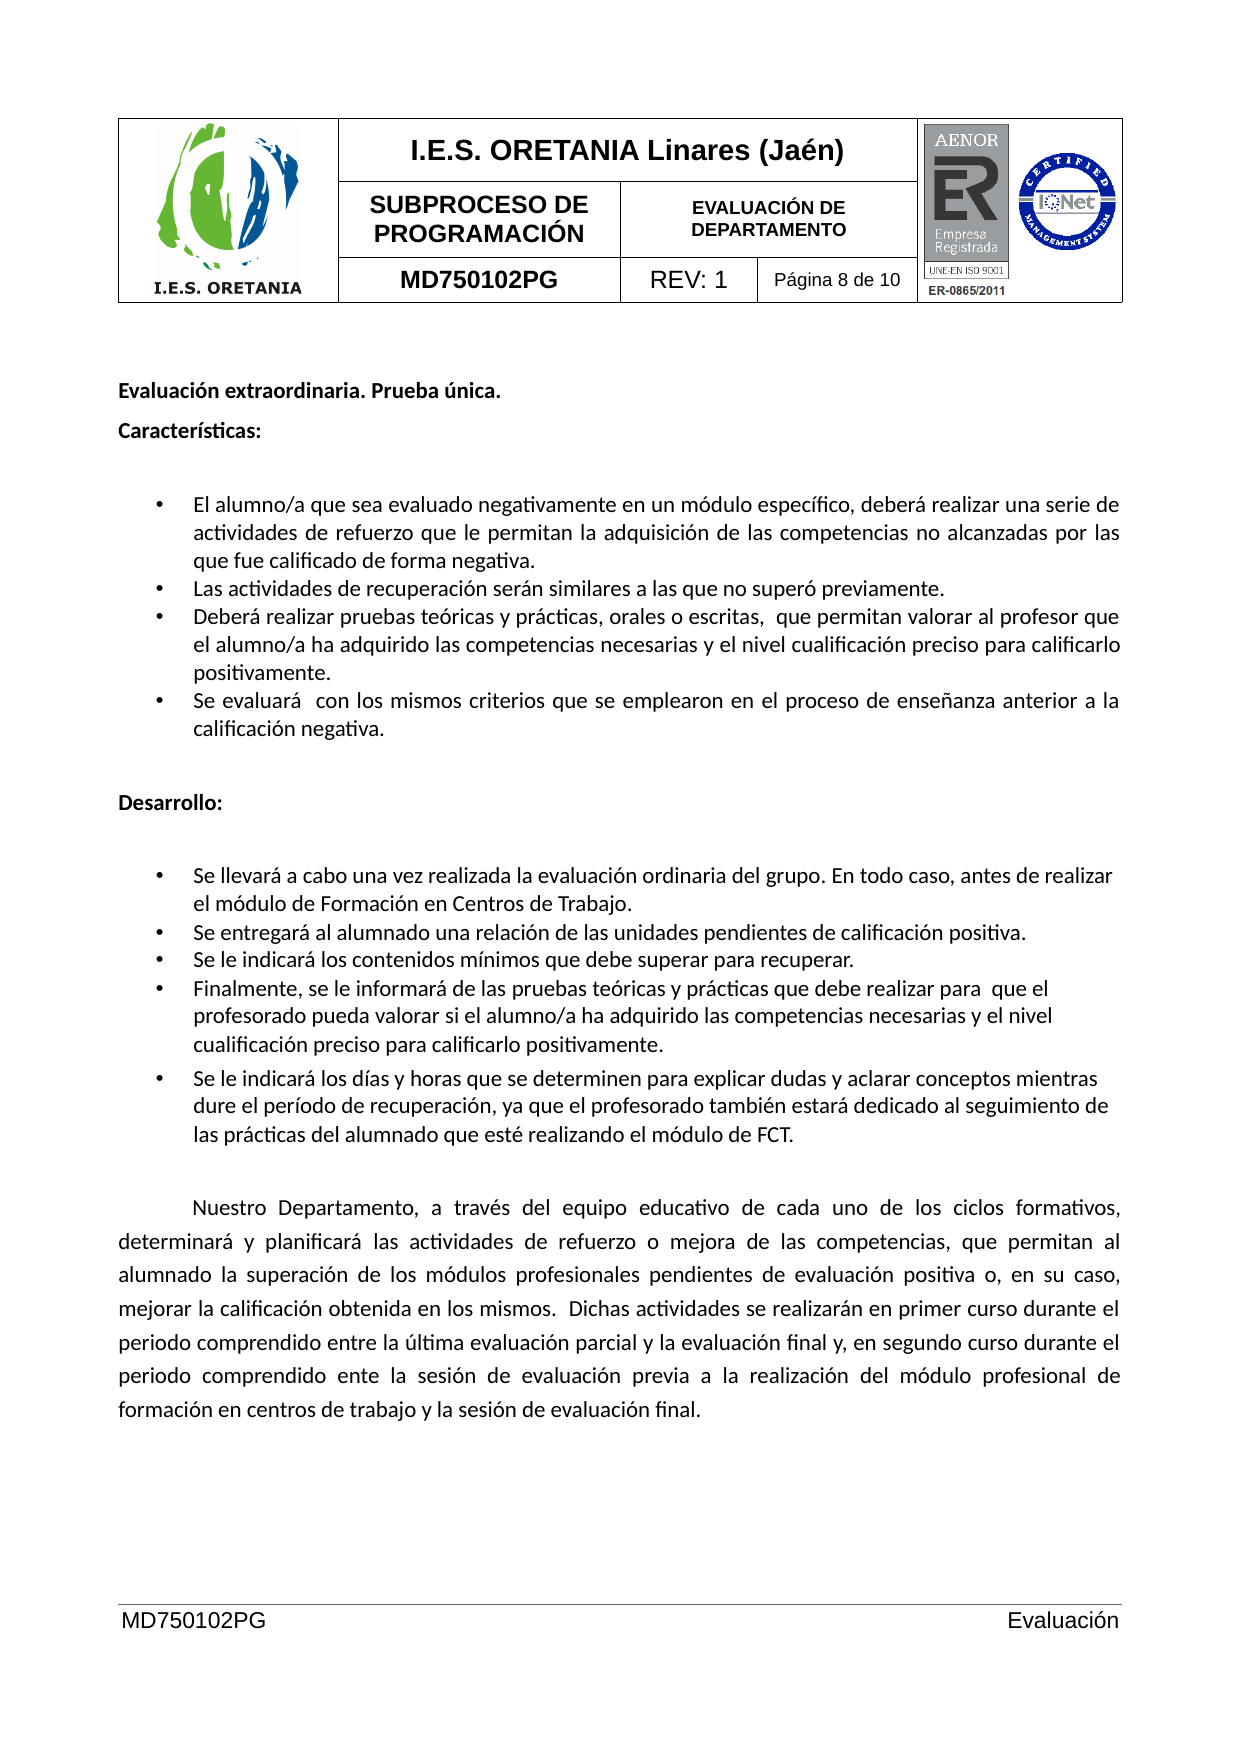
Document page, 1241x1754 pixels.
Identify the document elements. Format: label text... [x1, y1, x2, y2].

picture [922, 123, 1117, 301]
list Se evaluará con los mismos criterios que se emplearon en el proceso de enseñanza anterior a la calificación negativa. [156, 686, 1122, 742]
subtitle Se le indicará los contenidos mínimos que debe superar para recuperar. [156, 946, 1122, 974]
text Nuestro Departamento, a través del equipo educativo de cada uno de los ciclos formativos, determinará y planificará las actividades de refuerzo o mejora de las competencias, que permitan al alumnado la superación de los módulos profesionales pendientes de evaluación positiva o, en su caso, mejorar la calificación obtenida en los mismos. Dichas actividades se realizarán en primer curso durante el periodo comprendido entre la última evaluación parcial y la evaluación final y, en segundo curso durante el periodo comprendido ente la sesión de evaluación previa a la realización del módulo profesional de formación en centros de trabajo y la sesión de evaluación final. [118, 1193, 1122, 1423]
list Las actividades de recuperación serán similares a las que no superó previamente. [156, 574, 1122, 602]
list Deberá realizar pruebas teóricas y prácticas, orales o escritas, que permitan valorar al profesor que el alumno/a ha adquirido las competencias necesarias y el nivel cualificación preciso para calificarlo positivamente. [156, 602, 1122, 686]
subtitle Finalmente, se le informará de las pruebas teóricas y prácticas que debe realizar para que el profesorado pueda valorar si el alumno/a ha adquirido las competencias necesarias y el nivel cualificación preciso para calificarlo positivamente. [156, 974, 1122, 1058]
subtitle Características: [118, 416, 1121, 444]
subtitle Se llevará a cabo una vez realizada la evaluación ordinaria del grupo. En todo caso, antes de realizar el módulo de Formación en Centros de Trabajo. [156, 862, 1122, 918]
subtitle Se entregará al alumnado una relación de las unidades pendientes de calificación positiva. [156, 918, 1122, 946]
list El alumno/a que sea evaluado negativamente en un módulo específico, deberá realizar una serie de actividades de refuerzo que le permitan la adquisición de las competencias no alcanzadas por las que fue calificado de forma negativa. [156, 490, 1122, 574]
subtitle Desarrollo: [118, 788, 1121, 816]
subtitle Evaluación extraordinaria. Prueba única. [118, 376, 1121, 404]
subtitle Se le indicará los días y horas que se determinen para explicar dudas y aclarar conceptos mientras dure el período de recuperación, ya que el profesorado también estará dedicado al seguimiento de las prácticas del alumnado que esté realizando el módulo de FCT. [156, 1064, 1122, 1148]
picture [154, 123, 302, 294]
